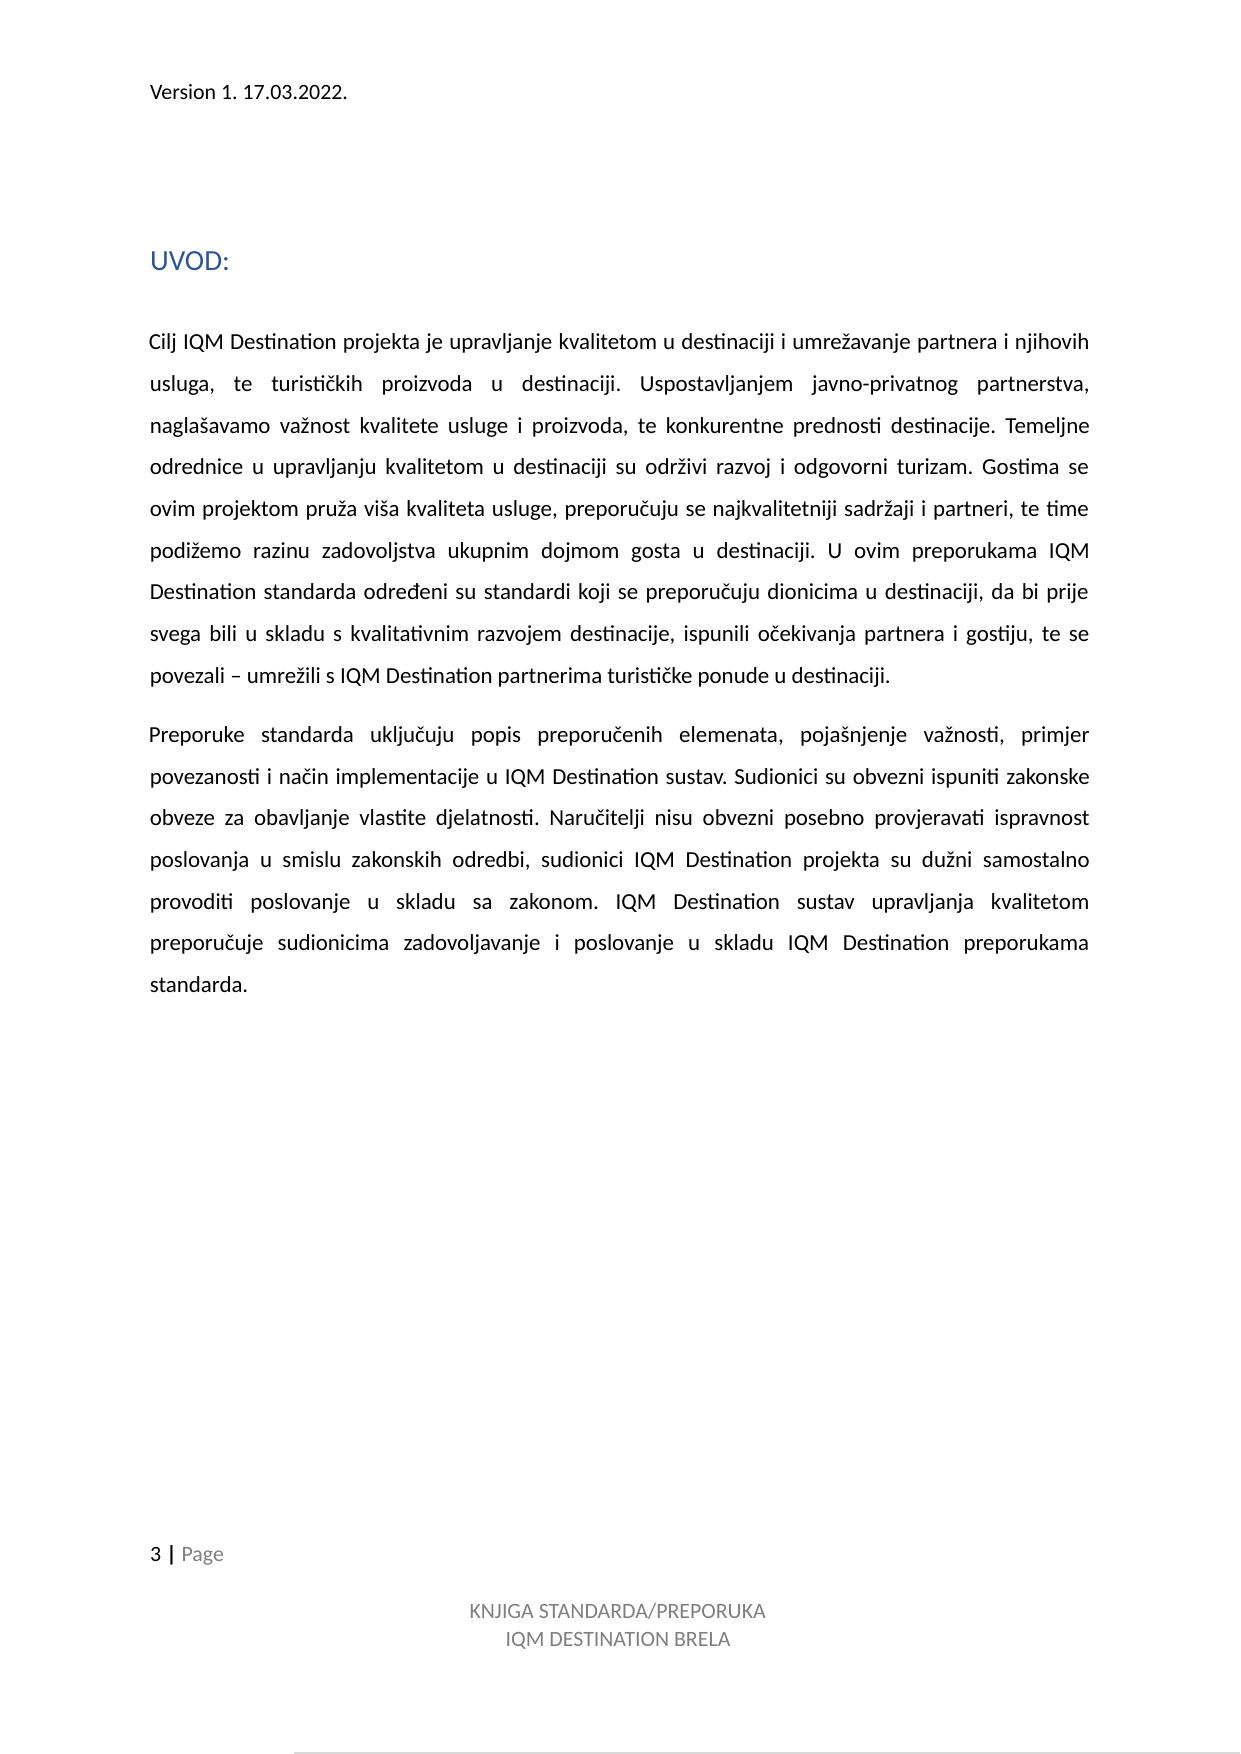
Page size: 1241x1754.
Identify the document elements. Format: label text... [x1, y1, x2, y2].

text Cilj IQM Destination projekta je upravljanje kvalitetom u destinaciji i umrežavanje partnera i njihovih usluga, te turističkih proizvoda u destinaciji. Uspostavljanjem javno-privatnog partnerstva, naglašavamo važnost kvalitete usluge i proizvoda, te konkurentne prednosti destinacije. Temeljne odrednice u upravljanju kvalitetom u destinaciji su održivi razvoj i odgovorni turizam. Gostima se ovim projektom pruža viša kvaliteta usluge, preporučuju se najkvalitetniji sadržaji i partneri, te time podižemo razinu zadovoljstva ukupnim dojmom gosta u destinaciji. U ovim preporukama IQM Destination standarda određeni su standardi koji se preporučuju dionicima u destinaciji, da bi prije svega bili u skladu s kvalitativnim razvojem destinacije, ispunili očekivanja partnera i gostiju, te se povezali – umrežili s IQM Destination partnerima turističke ponude u destinaciji. [148, 327, 1091, 689]
text UVOD: [150, 242, 1091, 277]
text Preporuke standarda uključuju popis preporučenih elemenata, pojašnjenje važnosti, primjer povezanosti i način implementacije u IQM Destination sustav. Sudionici su obvezni ispuniti zakonske obveze za obavljanje vlastite djelatnosti. Naručitelji nisu obvezni posebno provjeravati ispravnost poslovanja u smislu zakonskih odredbi, sudionici IQM Destination projekta su dužni samostalno provoditi poslovanje u skladu sa zakonom. IQM Destination sustav upravljanja kvalitetom preporučuje sudionicima zadovoljavanje i poslovanje u skladu IQM Destination preporukama standarda. [148, 720, 1091, 998]
